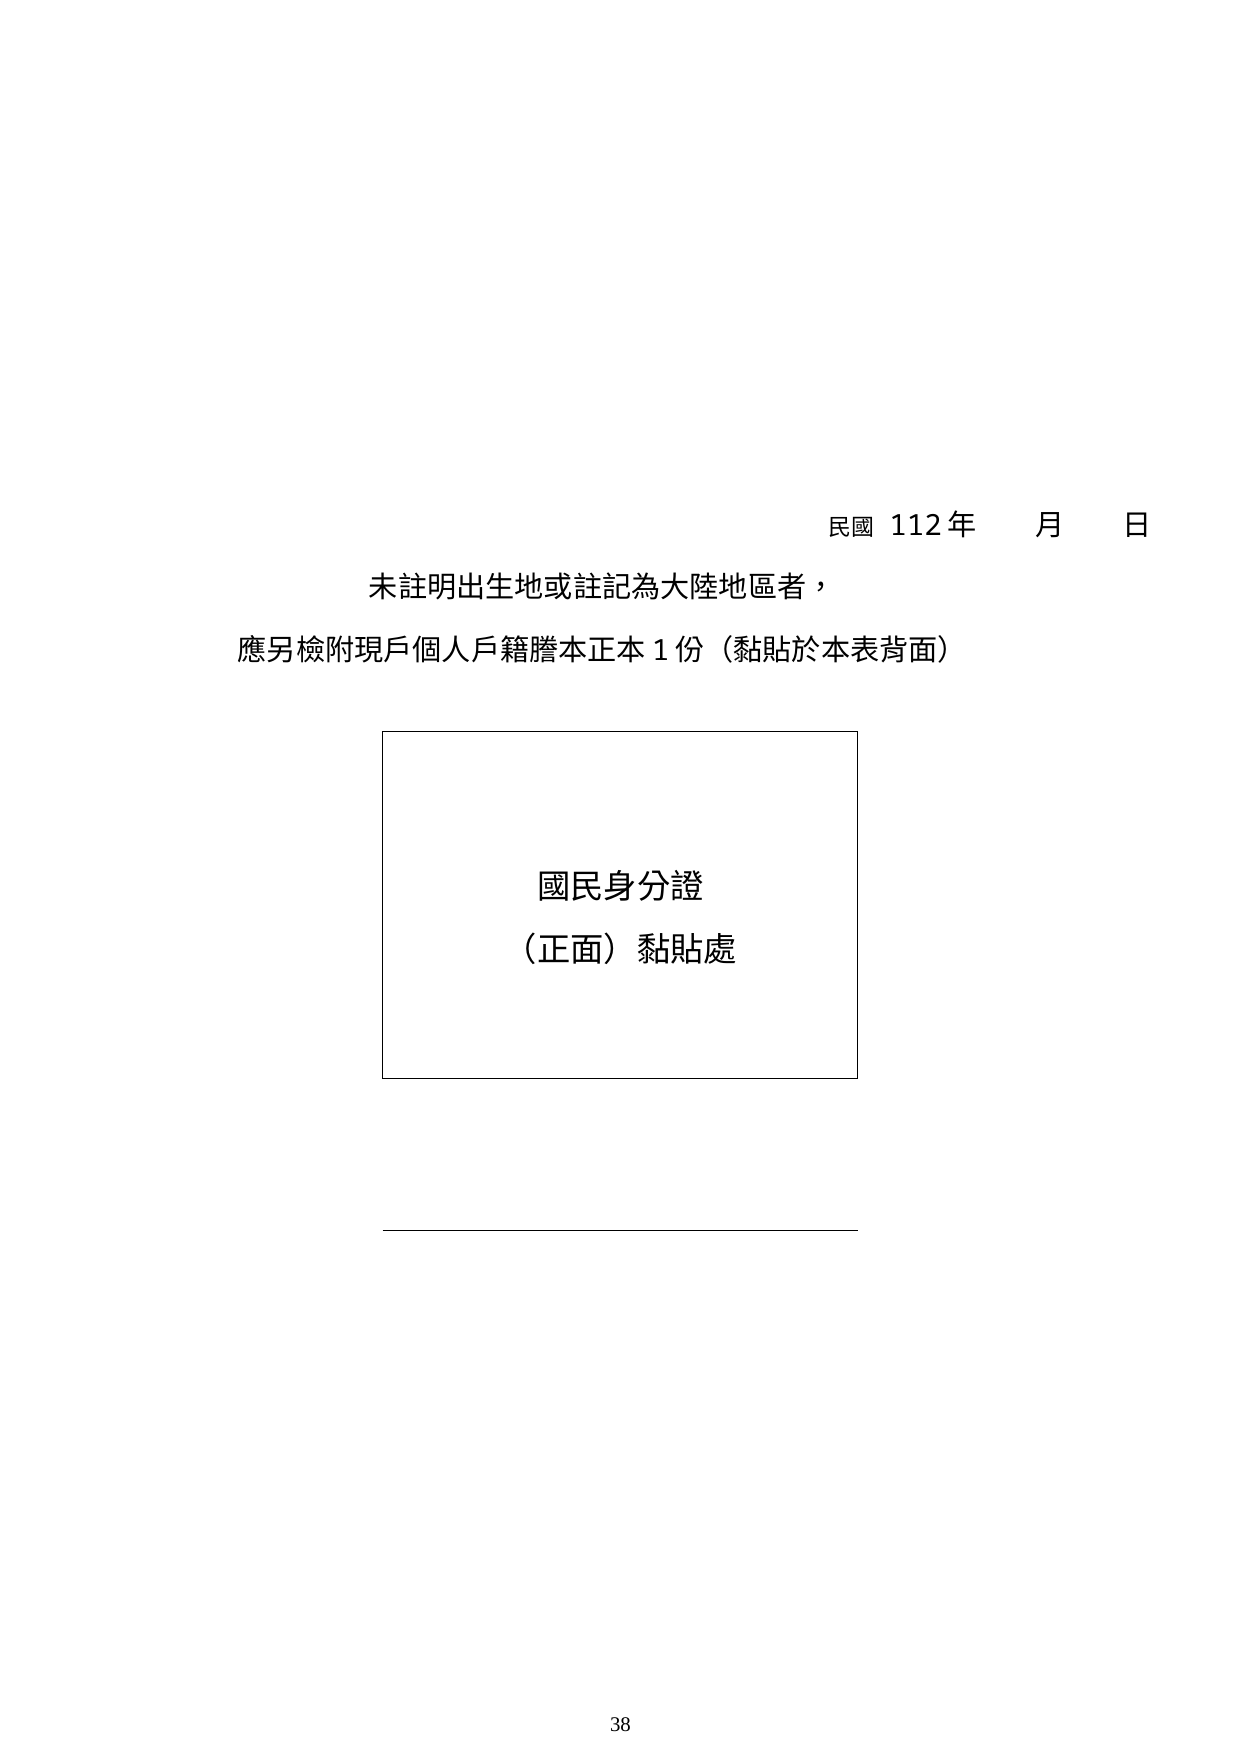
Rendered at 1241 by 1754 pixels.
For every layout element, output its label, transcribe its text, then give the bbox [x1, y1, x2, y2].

table_header 國民身分證 （正面）黏貼處 [383, 732, 857, 1078]
text 未註明出生地或註記為大陸地區者， [89, 543, 1115, 606]
table_cell [383, 1079, 858, 1230]
text 民國 112年 月 日 [89, 481, 1152, 543]
text 應另檢附現戶個人戶籍謄本正本1份（黏貼於本表背面） [89, 606, 1115, 668]
